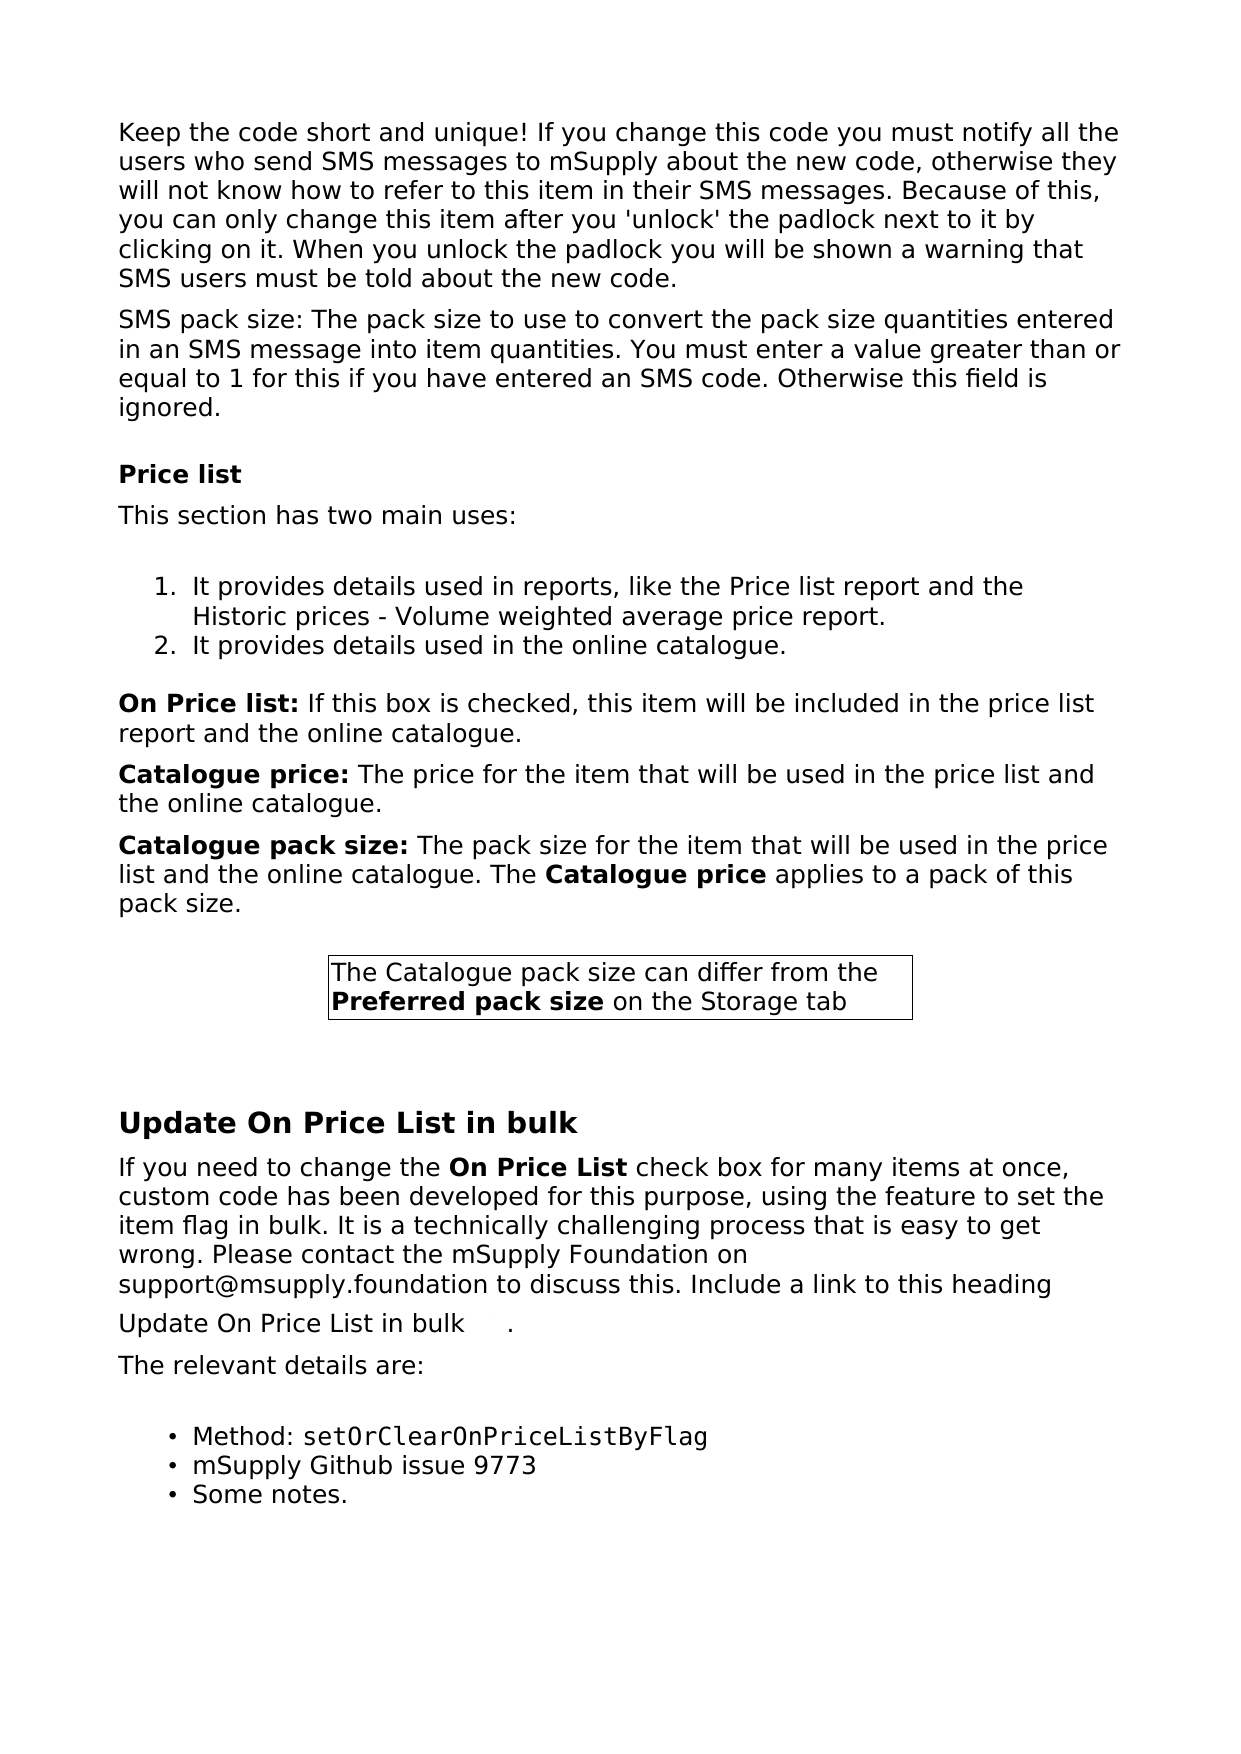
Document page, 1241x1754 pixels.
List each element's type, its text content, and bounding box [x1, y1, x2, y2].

subtitle Update On Price List in bulk [118, 1107, 1122, 1141]
list It provides details used in reports, like the Price list report and the Historic prices - Volume weighted average price report. [177, 573, 1122, 631]
list It provides details used in the online catalogue. [177, 631, 1122, 660]
table_header The Catalogue pack size can differ from the Preferred pack size on the Storage tab [329, 956, 912, 1019]
subtitle Price list [118, 460, 1122, 489]
list Method: setOrClearOnPriceListByFlag [177, 1422, 1122, 1451]
text If you need to change the On Price List check box for many items at once, custom code has been developed for this purpose, using the feature to set the item flag in bulk. It is a technically challenging process that is easy to get wrong. Please contact the mSupply Foundation on support@msupply.foundation to discuss this. Include a link to this heading Update On Price List in bulk . [118, 1153, 1122, 1338]
text The relevant details are: [118, 1351, 1122, 1380]
text Catalogue pack size: The pack size for the item that will be used in the price list and the online catalogue. The Catalogue price applies to a pack of this pack size. [118, 831, 1122, 919]
text SMS pack size: The pack size to use to convert the pack size quantities entered in an SMS message into item quantities. You must enter a value greater than or equal to 1 for this if you have entered an SMS code. Otherwise this field is ignored. [118, 306, 1122, 422]
list Some notes. [177, 1480, 1122, 1509]
list mSupply Github issue 9773 [177, 1451, 1122, 1480]
text Keep the code short and unique! If you change this code you must notify all the users who send SMS messages to mSupply about the new code, otherwise they will not know how to refer to this item in their SMS messages. Because of this, you can only change this item after you 'unlock' the padlock next to it by clicking on it. When you unlock the padlock you will be shown a warning that SMS users must be told about the new code. [118, 118, 1122, 293]
text On Price list: If this box is checked, this item will be included in the price list report and the online catalogue. [118, 689, 1122, 748]
text Catalogue price: The price for the item that will be used in the price list and the online catalogue. [118, 760, 1122, 819]
text This section has two main uses: [118, 501, 1122, 531]
